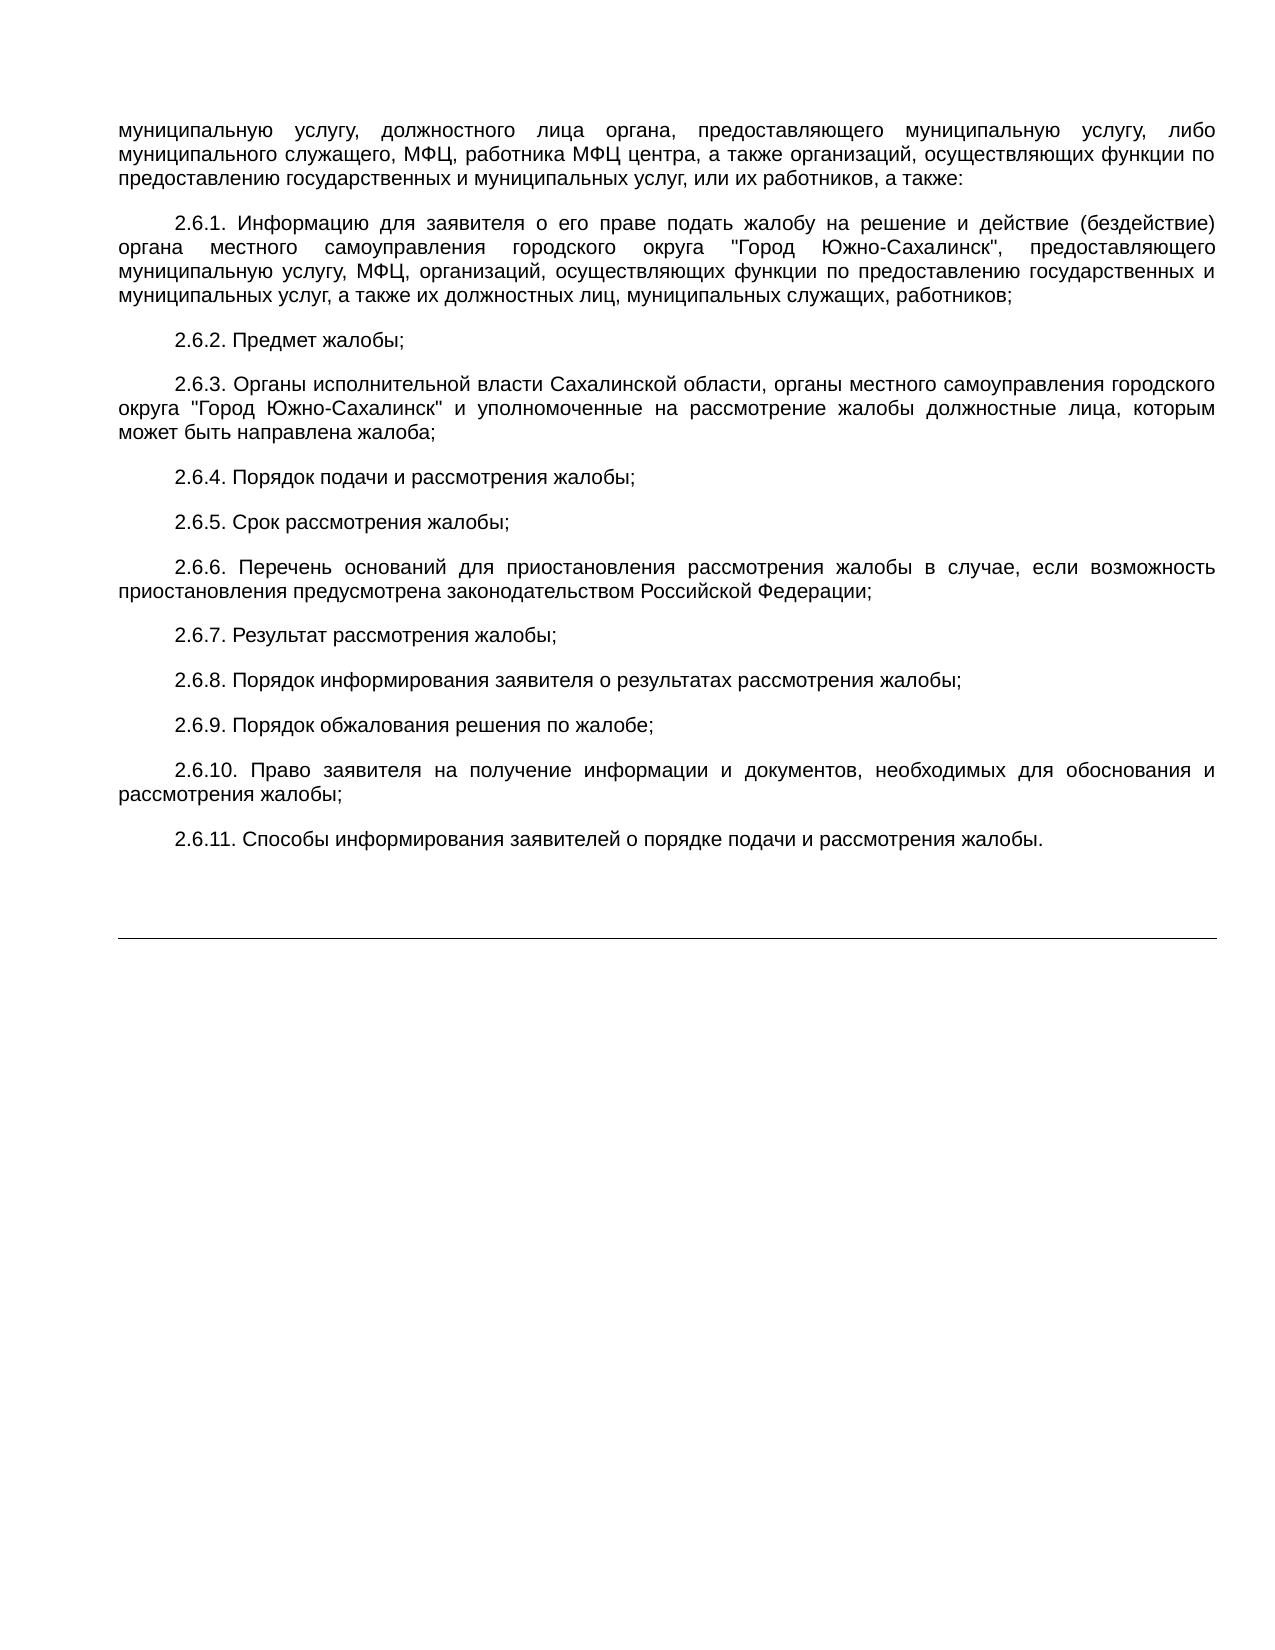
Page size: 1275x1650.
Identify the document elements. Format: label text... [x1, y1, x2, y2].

text 2.6.11. Способы информирования заявителей о порядке подачи и рассмотрения жалобы. [118, 826, 1217, 850]
text 2.6.6. Перечень оснований для приостановления рассмотрения жалобы в случае, если возможность приостановления предусмотрена законодательством Российской Федерации; [118, 554, 1217, 602]
text муниципальную услугу, должностного лица органа, предоставляющего муниципальную услугу, либо муниципального служащего, МФЦ, работника МФЦ центра, а также организаций, осуществляющих функции по предоставлению государственных и муниципальных услуг, или их работников, а также: [118, 118, 1217, 190]
text 2.6.9. Порядок обжалования решения по жалобе; [118, 713, 1217, 737]
text 2.6.7. Результат рассмотрения жалобы; [118, 623, 1217, 647]
text 2.6.5. Срок рассмотрения жалобы; [118, 510, 1217, 534]
text 2.6.1. Информацию для заявителя о его праве подать жалобу на решение и действие (бездействие) органа местного самоуправления городского округа "Город Южно-Сахалинск", предоставляющего муниципальную услугу, МФЦ, организаций, осуществляющих функции по предоставлению государственных и муниципальных услуг, а также их должностных лиц, муниципальных служащих, работников; [118, 211, 1217, 307]
text 2.6.3. Органы исполнительной власти Сахалинской области, органы местного самоуправления городского округа "Город Южно-Сахалинск" и уполномоченные на рассмотрение жалобы должностные лица, которым может быть направлена жалоба; [118, 372, 1217, 444]
text 2.6.4. Порядок подачи и рассмотрения жалобы; [118, 465, 1217, 489]
text 2.6.2. Предмет жалобы; [118, 327, 1217, 351]
text 2.6.10. Право заявителя на получение информации и документов, необходимых для обоснования и рассмотрения жалобы; [118, 758, 1217, 806]
text 2.6.8. Порядок информирования заявителя о результатах рассмотрения жалобы; [118, 668, 1217, 692]
